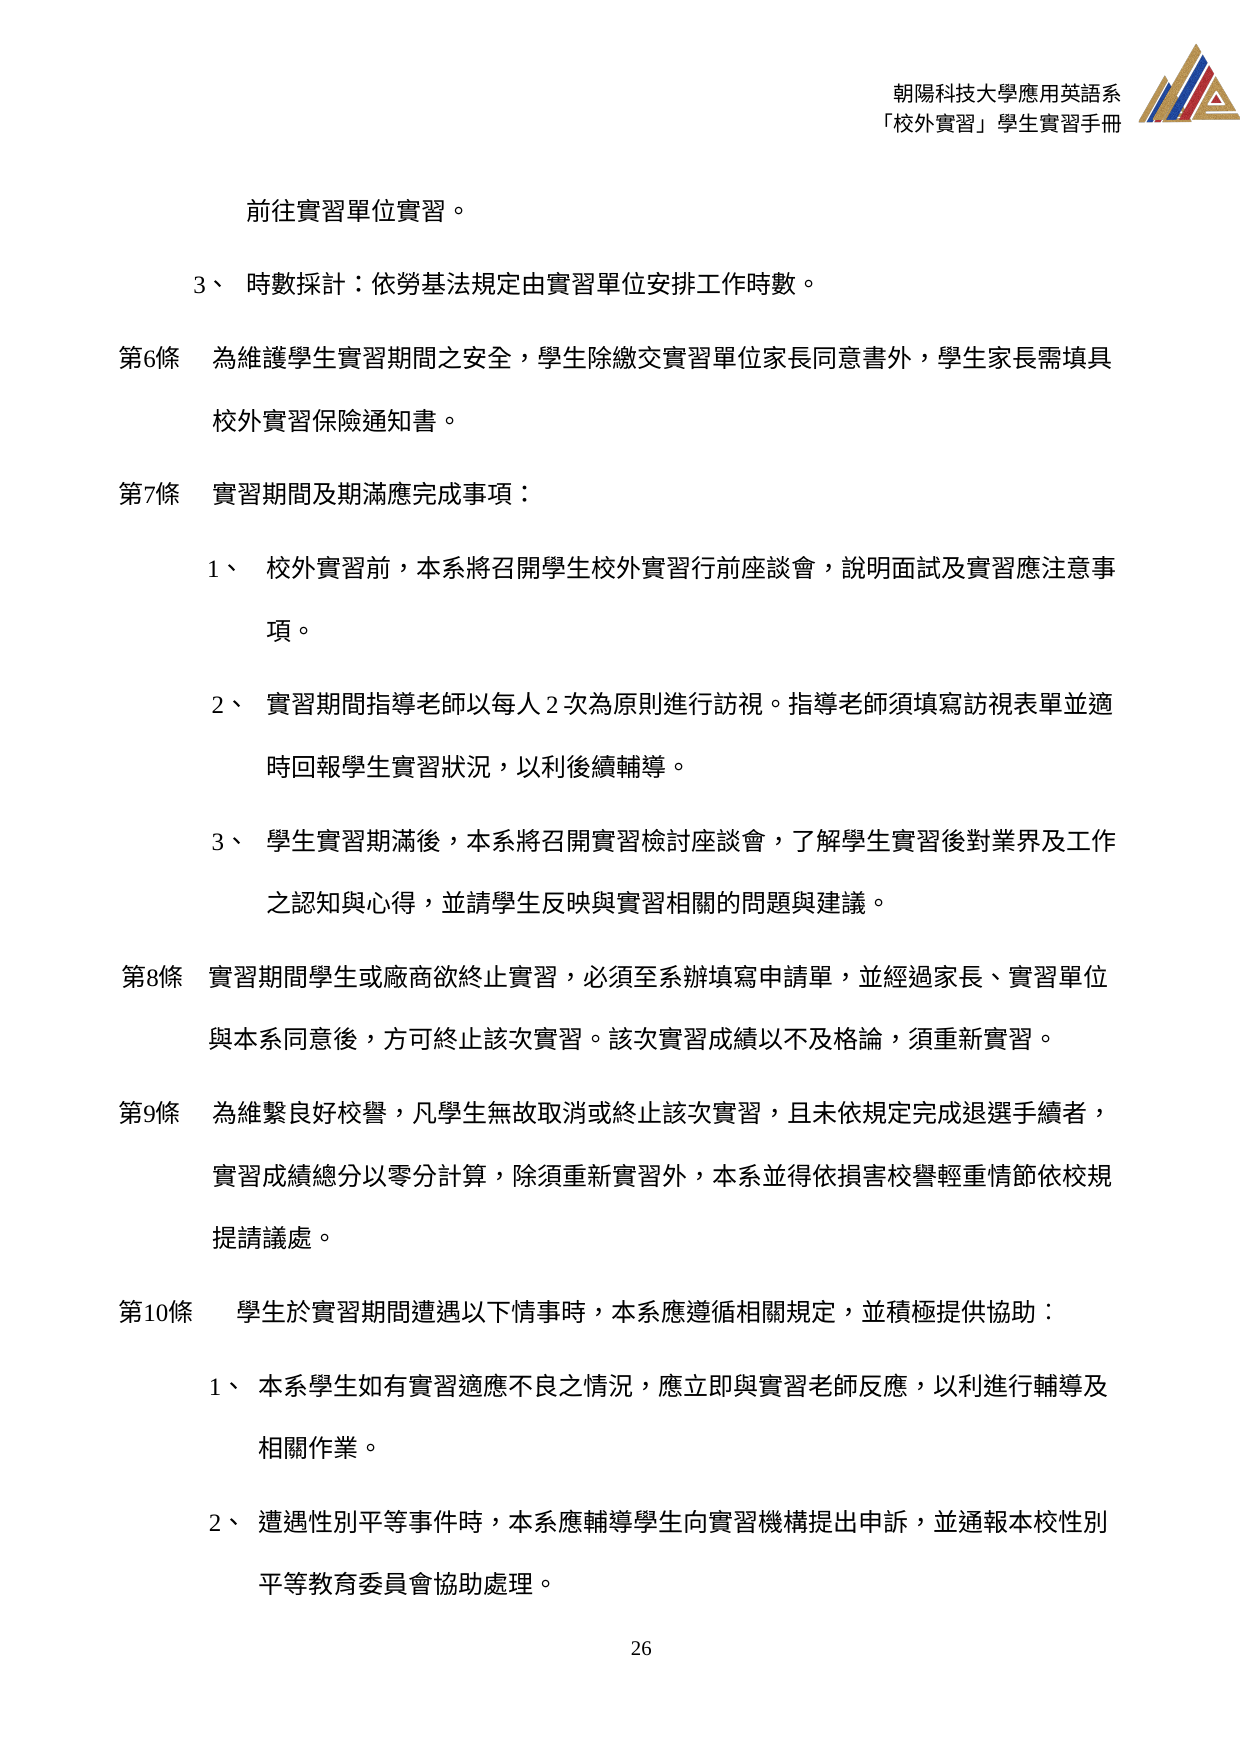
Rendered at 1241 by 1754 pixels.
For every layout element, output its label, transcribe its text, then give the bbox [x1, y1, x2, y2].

list 實習期間指導老師以每人2次為原則進行訪視。指導老師須填寫訪視表單並適時回報學生實習狀況，以利後續輔導。 [211, 661, 1122, 786]
list 學生實習期滿後，本系將召開實習檢討座談會，了解學生實習後對業界及工作之認知與心得，並請學生反映與實習相關的問題與建議。 [211, 798, 1122, 923]
list 實習期間學生或廠商欲終止實習，必須至系辦填寫申請單，並經過家長、實習單位與本系同意後，方可終止該次實習。該次實習成績以不及格論，須重新實習。 [121, 934, 1122, 1059]
list 學生於實習期間遭遇以下情事時，本系應遵循相關規定，並積極提供協助︰ [118, 1269, 1122, 1331]
list 校外實習前，本系將召開學生校外實習行前座談會，說明面試及實習應注意事項。 [207, 525, 1122, 650]
list 遭遇性別平等事件時，本系應輔導學生向實習機構提出申訴，並通報本校性別平等教育委員會協助處理。 [208, 1479, 1122, 1604]
list 為維護學生實習期間之安全，學生除繳交實習單位家長同意書外，學生家長需填具校外實習保險通知書。 [118, 315, 1122, 440]
list 為維繫良好校譽，凡學生無故取消或終止該次實習，且未依規定完成退選手續者，實習成績總分以零分計算，除須重新實習外，本系並得依損害校譽輕重情節依校規提請議處。 [118, 1070, 1122, 1258]
list 本系學生如有實習適應不良之情況，應立即與實習老師反應，以利進行輔導及相關作業。 [208, 1343, 1122, 1468]
list 前往實習單位實習。 [193, 168, 1122, 230]
list 時數採計：依勞基法規定由實習單位安排工作時數。 [193, 241, 1122, 304]
list 實習期間及期滿應完成事項： [118, 451, 1122, 514]
